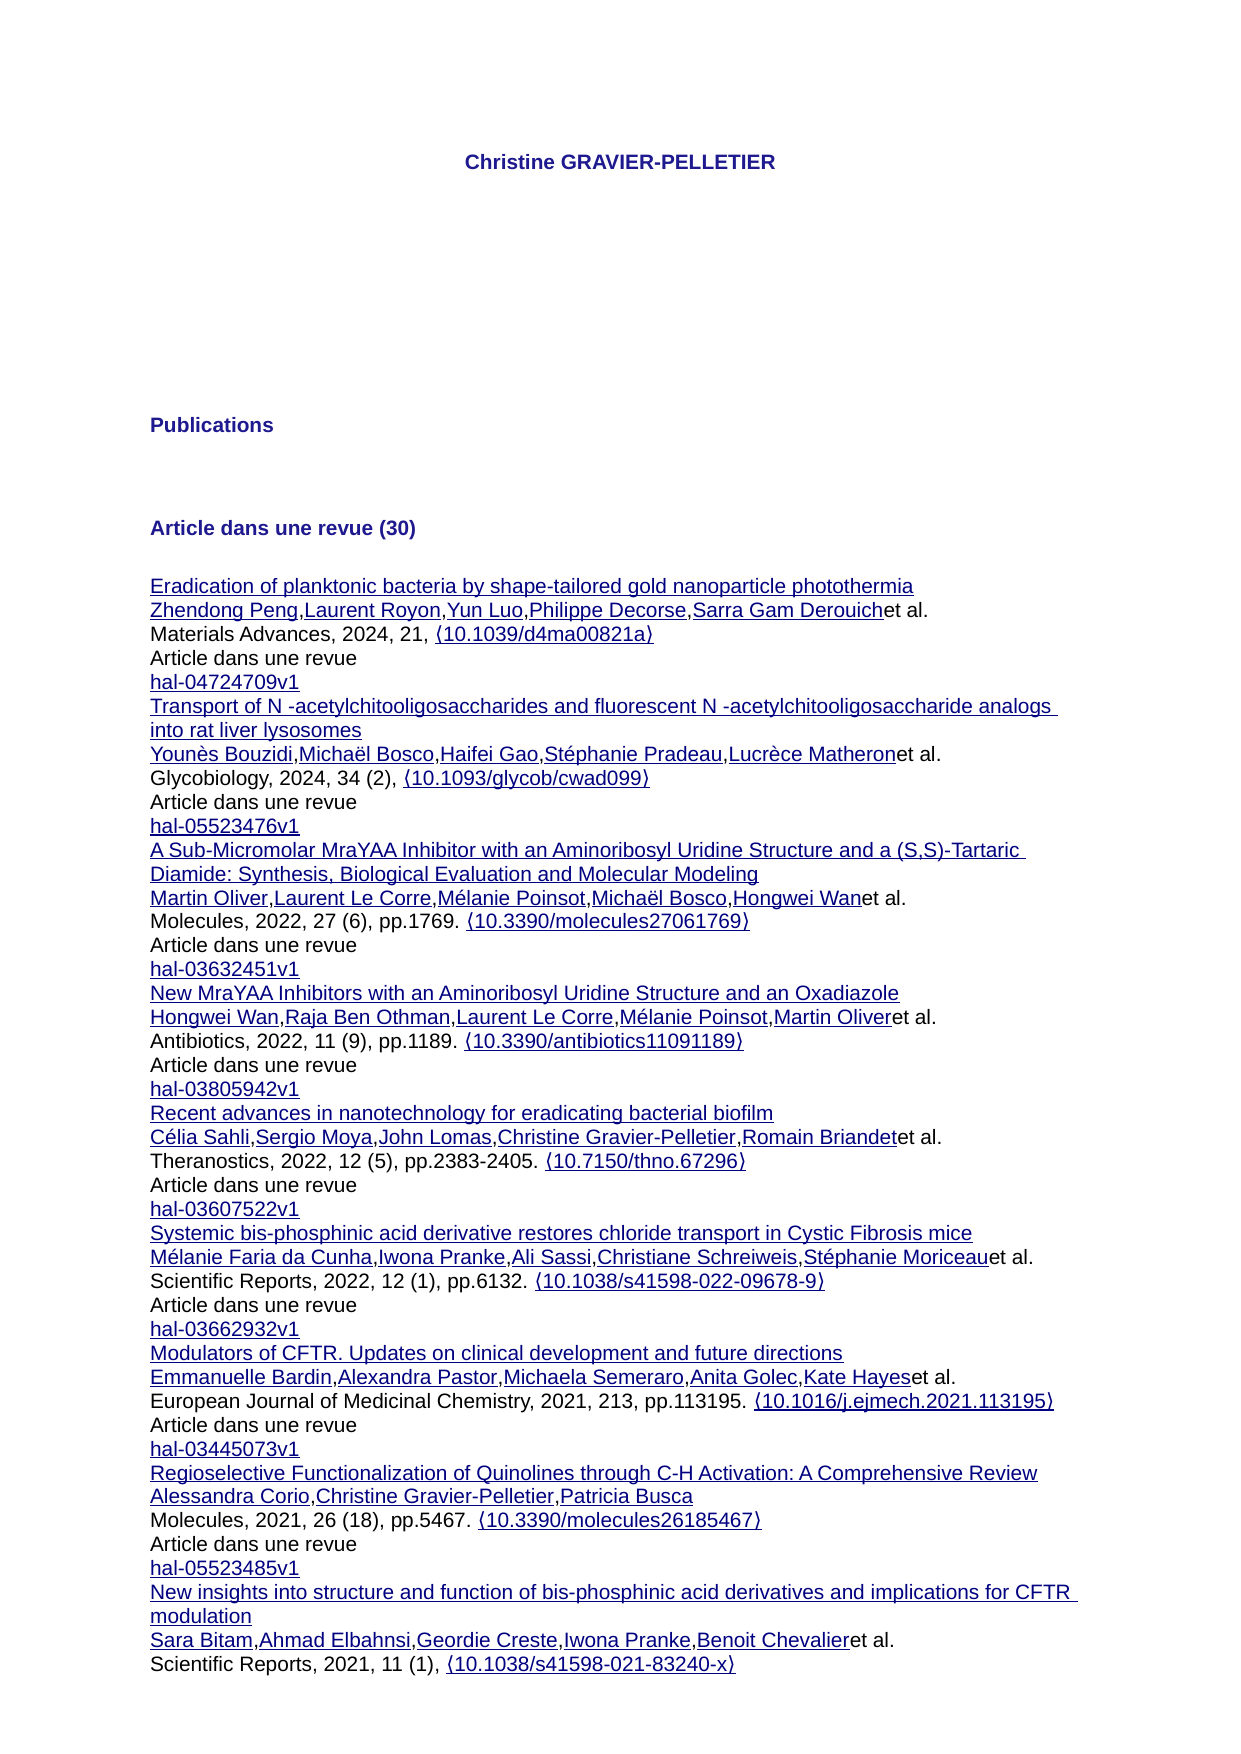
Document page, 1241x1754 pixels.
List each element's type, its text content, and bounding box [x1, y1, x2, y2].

table_cell New insights into structure and function of bis-phosphinic acid derivatives and implications for CFTR modulation Sara Bitam,Ahmad Elbahnsi,Geordie Creste,Iwona Pranke,Benoit Chevalieret al. Scientific Reports, 2021, 11 (1), ⟨10.1038/s41598-021-83240-x⟩ [150, 1580, 1090, 1676]
table_cell A Sub-Micromolar MraYAA Inhibitor with an Aminoribosyl Uridine Structure and a (S,S)-Tartaric Diamide: Synthesis, Biological Evaluation and Molecular Modeling Martin Oliver,Laurent Le Corre,Mélanie Poinsot,Michaël Bosco,Hongwei Wanet al. Molecules, 2022, 27 (6), pp.1769. ⟨10.3390/molecules27061769⟩ Article dans une revue hal-03632451v1 [150, 838, 1090, 981]
subtitle Christine GRAVIER-PELLETIER [150, 150, 1090, 174]
subtitle Publications [150, 412, 1090, 436]
table_cell Modulators of CFTR. Updates on clinical development and future directions Emmanuelle Bardin,Alexandra Pastor,Michaela Semeraro,Anita Golec,Kate Hayeset al. European Journal of Medicinal Chemistry, 2021, 213, pp.113195. ⟨10.1016/j.ejmech.2021.113195⟩ Article dans une revue hal-03445073v1 [150, 1341, 1090, 1460]
table_cell New MraYAA Inhibitors with an Aminoribosyl Uridine Structure and an Oxadiazole Hongwei Wan,Raja Ben Othman,Laurent Le Corre,Mélanie Poinsot,Martin Oliveret al. Antibiotics, 2022, 11 (9), pp.1189. ⟨10.3390/antibiotics11091189⟩ Article dans une revue hal-03805942v1 [150, 981, 1090, 1101]
table_cell Systemic bis-phosphinic acid derivative restores chloride transport in Cystic Fibrosis mice Mélanie Faria da Cunha,Iwona Pranke,Ali Sassi,Christiane Schreiweis,Stéphanie Moriceauet al. Scientific Reports, 2022, 12 (1), pp.6132. ⟨10.1038/s41598-022-09678-9⟩ Article dans une revue hal-03662932v1 [150, 1221, 1090, 1341]
table_cell Recent advances in nanotechnology for eradicating bacterial biofilm Célia Sahli,Sergio Moya,John Lomas,Christine Gravier-Pelletier,Romain Briandetet al. Theranostics, 2022, 12 (5), pp.2383-2405. ⟨10.7150/thno.67296⟩ Article dans une revue hal-03607522v1 [150, 1101, 1090, 1221]
table_header Eradication of planktonic bacteria by shape-tailored gold nanoparticle photothermia Zhendong Peng,Laurent Royon,Yun Luo,Philippe Decorse,Sarra Gam Derouichet al. Materials Advances, 2024, 21, ⟨10.1039/d4ma00821a⟩ Article dans une revue hal-04724709v1 [150, 574, 1090, 694]
subtitle Article dans une revue (30) [150, 516, 1090, 539]
table_cell Regioselective Functionalization of Quinolines through C-H Activation: A Comprehensive Review Alessandra Corio,Christine Gravier-Pelletier,Patricia Busca Molecules, 2021, 26 (18), pp.5467. ⟨10.3390/molecules26185467⟩ Article dans une revue hal-05523485v1 [150, 1460, 1090, 1580]
table_cell Transport of N -acetylchitooligosaccharides and fluorescent N -acetylchitooligosaccharide analogs into rat liver lysosomes Younès Bouzidi,Michaël Bosco,Haifei Gao,Stéphanie Pradeau,Lucrèce Matheronet al. Glycobiology, 2024, 34 (2), ⟨10.1093/glycob/cwad099⟩ Article dans une revue hal-05523476v1 [150, 694, 1090, 837]
